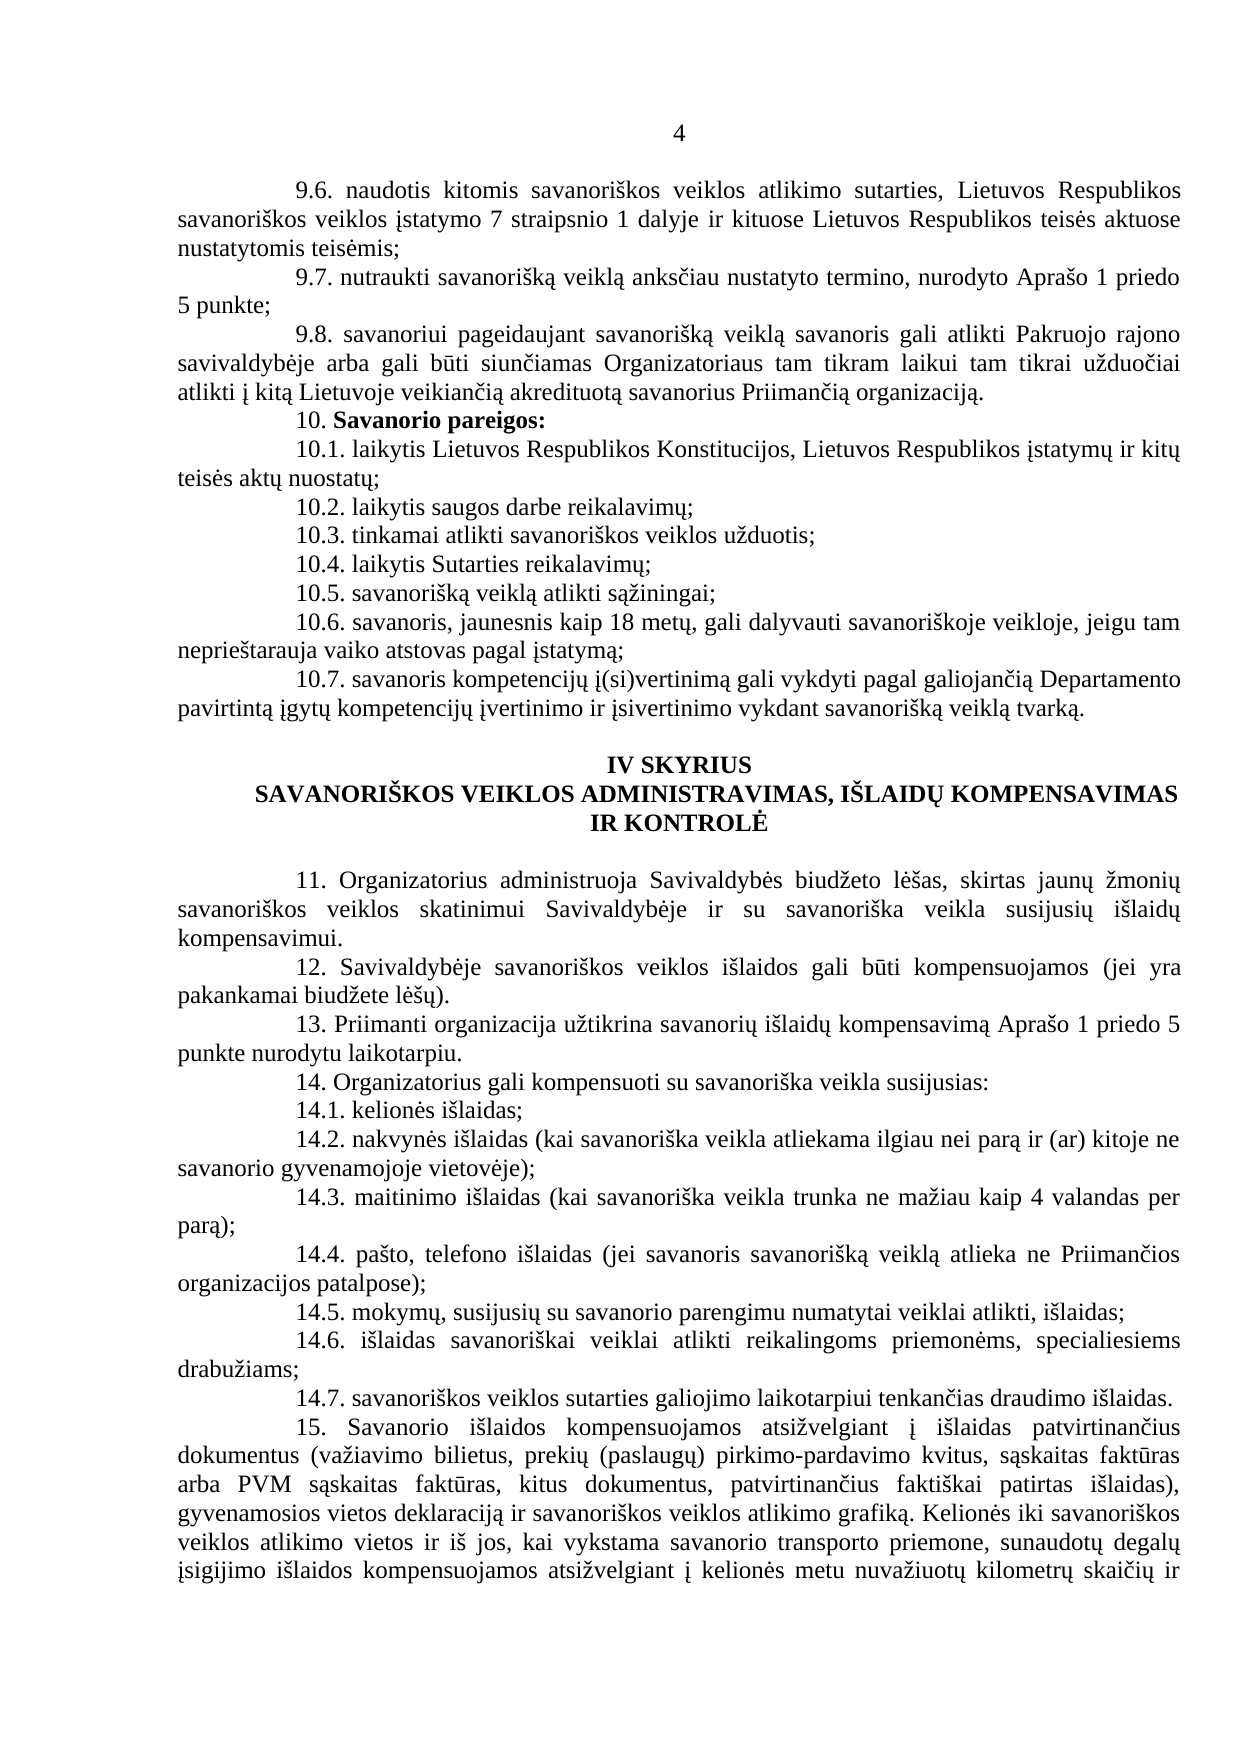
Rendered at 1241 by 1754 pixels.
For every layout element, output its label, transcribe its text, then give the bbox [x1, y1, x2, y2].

text 10.7. savanoris kompetencijų į(si)vertinimą gali vykdyti pagal galiojančią Departamento pavirtintą įgytų kompetencijų įvertinimo ir įsivertinimo vykdant savanorišką veiklą tvarką. [177, 664, 1181, 722]
text 10.6. savanoris, jaunesnis kaip 18 metų, gali dalyvauti savanoriškoje veikloje, jeigu tam neprieštarauja vaiko atstovas pagal įstatymą; [177, 607, 1181, 664]
text 10. Savanorio pareigos: [295, 406, 1181, 434]
text 10.2. laikytis saugos darbe reikalavimų; [177, 492, 1181, 521]
text 15. Savanorio išlaidos kompensuojamos atsižvelgiant į išlaidas patvirtinančius dokumentus (važiavimo bilietus, prekių (paslaugų) pirkimo-pardavimo kvitus, sąskaitas faktūras arba PVM sąskaitas faktūras, kitus dokumentus, patvirtinančius faktiškai patirtas išlaidas), gyvenamosios vietos deklaraciją ir savanoriškos veiklos atlikimo grafiką. Kelionės iki savanoriškos veiklos atlikimo vietos ir iš jos, kai vykstama savanorio transporto priemone, sunaudotų degalų įsigijimo išlaidos kompensuojamos atsižvelgiant į kelionės metu nuvažiuotų kilometrų skaičių ir [177, 1412, 1181, 1584]
text 11. Organizatorius administruoja Savivaldybės biudžeto lėšas, skirtas jaunų žmonių savanoriškos veiklos skatinimui Savivaldybėje ir su savanoriška veikla susijusių išlaidų kompensavimui. [177, 866, 1181, 952]
text 10.1. laikytis Lietuvos Respublikos Konstitucijos, Lietuvos Respublikos įstatymų ir kitų teisės aktų nuostatų; [177, 434, 1181, 492]
text 12. Savivaldybėje savanoriškos veiklos išlaidos gali būti kompensuojamos (jei yra pakankamai biudžete lėšų). [177, 952, 1181, 1009]
text 14.6. išlaidas savanoriškai veiklai atlikti reikalingoms priemonėms, specialiesiems drabužiams; [177, 1326, 1181, 1383]
text 9.7. nutraukti savanorišką veiklą anksčiau nustatyto termino, nurodyto Aprašo 1 priedo 5 punkte; [177, 262, 1181, 319]
text 14.2. nakvynės išlaidas (kai savanoriška veikla atliekama ilgiau nei parą ir (ar) kitoje ne savanorio gyvenamojoje vietovėje); [177, 1124, 1181, 1182]
text 14.4. pašto, telefono išlaidas (jei savanoris savanorišką veiklą atlieka ne Priimančios organizacijos patalpose); [177, 1239, 1181, 1297]
text 14.5. mokymų, susijusių su savanorio parengimu numatytai veiklai atlikti, išlaidas; [177, 1297, 1181, 1326]
text SAVANORIŠKOS VEIKLOS ADMINISTRAVIMAS, IŠLAIDŲ KOMPENSAVIMAS IR KONTROLĖ [177, 779, 1181, 837]
text 10.3. tinkamai atlikti savanoriškos veiklos užduotis; [177, 521, 1181, 549]
text 14. Organizatorius gali kompensuoti su savanoriška veikla susijusias: [177, 1067, 1181, 1096]
text 14.1. kelionės išlaidas; [177, 1096, 1181, 1124]
text IV SKYRIUS [177, 751, 1181, 779]
text 9.6. naudotis kitomis savanoriškos veiklos atlikimo sutarties, Lietuvos Respublikos savanoriškos veiklos įstatymo 7 straipsnio 1 dalyje ir kituose Lietuvos Respublikos teisės aktuose nustatytomis teisėmis; [177, 176, 1181, 262]
text 14.7. savanoriškos veiklos sutarties galiojimo laikotarpiui tenkančias draudimo išlaidas. [177, 1383, 1181, 1412]
text 10.4. laikytis Sutarties reikalavimų; [177, 549, 1181, 578]
text 10.5. savanorišką veiklą atlikti sąžiningai; [177, 578, 1181, 607]
text 9.8. savanoriui pageidaujant savanorišką veiklą savanoris gali atlikti Pakruojo rajono savivaldybėje arba gali būti siunčiamas Organizatoriaus tam tikram laikui tam tikrai užduočiai atlikti į kitą Lietuvoje veikiančią akredituotą savanorius Priimančią organizaciją. [177, 319, 1181, 406]
text 14.3. maitinimo išlaidas (kai savanoriška veikla trunka ne mažiau kaip 4 valandas per parą); [177, 1182, 1181, 1239]
text 13. Priimanti organizacija užtikrina savanorių išlaidų kompensavimą Aprašo 1 priedo 5 punkte nurodytu laikotarpiu. [177, 1009, 1181, 1067]
